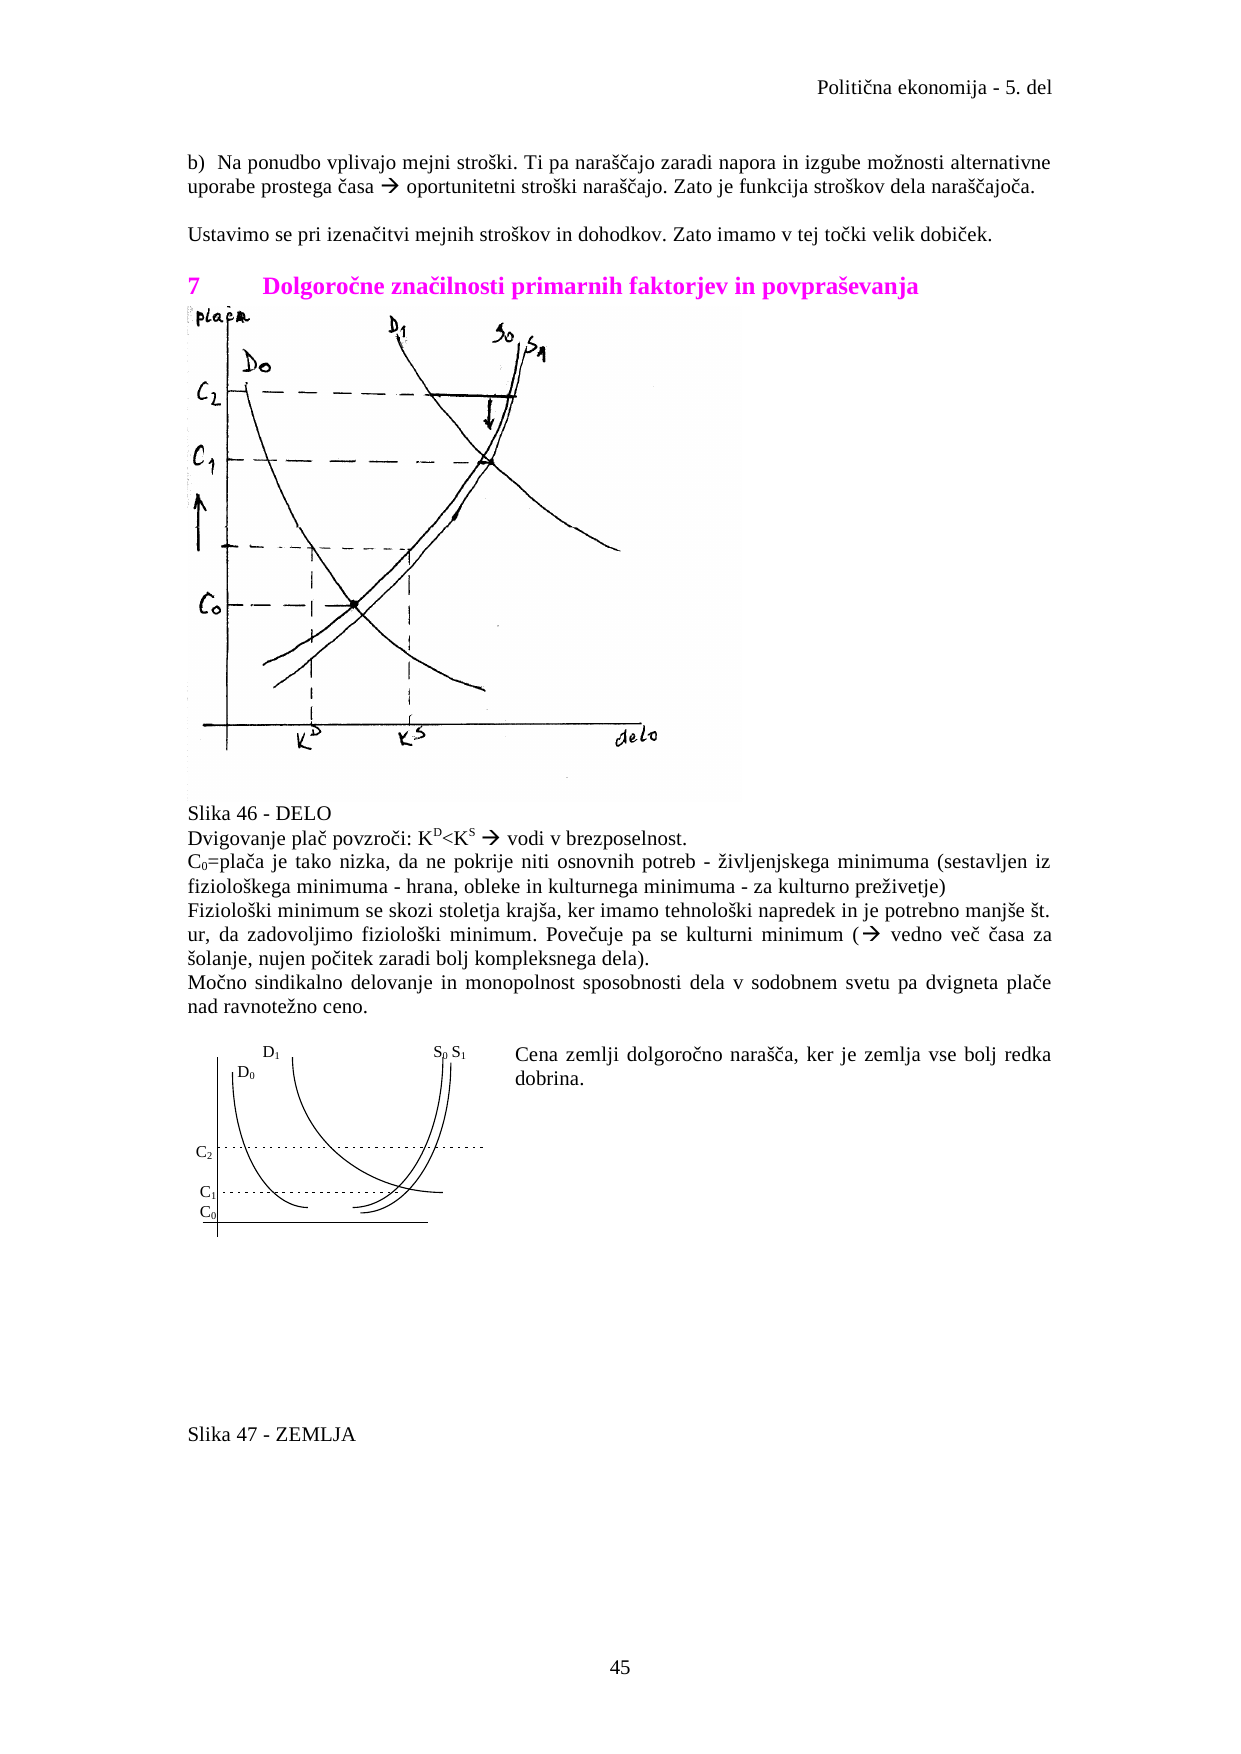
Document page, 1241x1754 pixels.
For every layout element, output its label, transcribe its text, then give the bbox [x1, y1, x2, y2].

list Na ponudbo vplivajo mejni stroški. Ti pa naraščajo zaradi napora in izgube možnosti alternativne uporabe prostega časa  oportunitetni stroški naraščajo. Zato je funkcija stroškov dela naraščajoča. [187, 150, 1053, 198]
text Slika 47 - ZEMLJA [187, 1422, 1053, 1446]
text Ustavimo se pri izenačitvi mejnih stroškov in dohodkov. Zato imamo v tej točki velik dobiček. [187, 222, 1053, 246]
text Cena zemlji dolgoročno narašča, ker je zemlja vse bolj redka dobrina. [187, 1042, 1053, 1253]
text Fiziološki minimum se skozi stoletja krajša, ker imamo tehnološki napredek in je potrebno manjše št. ur, da zadovoljimo fiziološki minimum. Povečuje pa se kulturni minimum ( vedno več časa za šolanje, nujen počitek zaradi bolj kompleksnega dela). [187, 897, 1053, 970]
text Dvigovanje plač povzroči: KD<KS  vodi v brezposelnost. [187, 825, 1053, 849]
text Slika 46 - DELO [187, 801, 1053, 825]
subtitle Dolgoročne značilnosti primarnih faktorjev in povpraševanja [187, 271, 1053, 300]
text Močno sindikalno delovanje in monopolnost sposobnosti dela v sodobnem svetu pa dvigneta plače nad ravnotežno ceno. [187, 970, 1053, 1018]
text C0=plača je tako nizka, da ne pokrije niti osnovnih potreb - življenjskega minimuma (sestavljen iz fiziološkega minimuma - hrana, obleke in kulturnega minimuma - za kulturno preživetje) [187, 849, 1053, 897]
